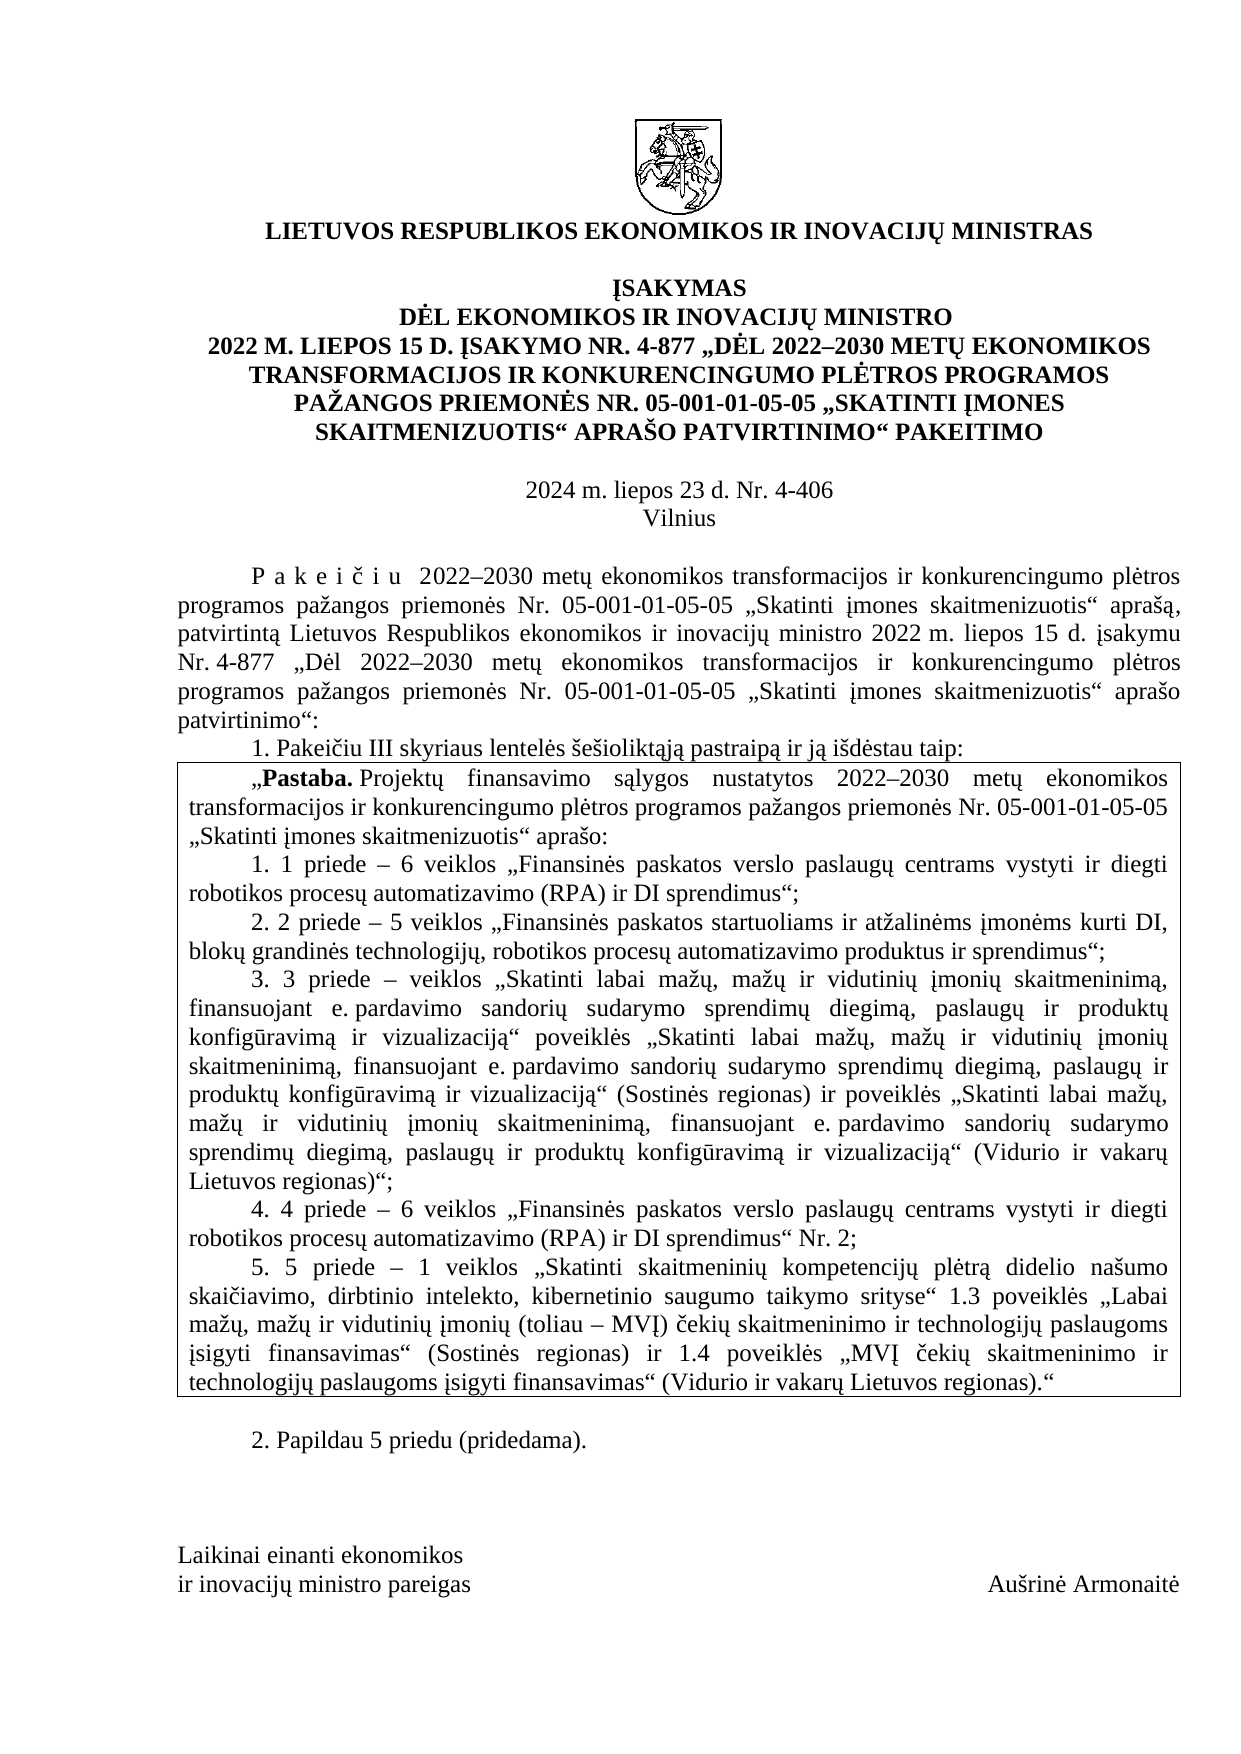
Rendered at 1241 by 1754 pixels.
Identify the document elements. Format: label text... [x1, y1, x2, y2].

text 2. Papildau 5 priedu (pridedama). [177, 1426, 1181, 1454]
text Vilnius [177, 503, 1181, 532]
text 2024 m. liepos 23 d. Nr. 4-406 [177, 475, 1181, 503]
table_header „Pastaba. Projektų finansavimo sąlygos nustatytos 2022–2030 metų ekonomikos transformacijos ir konkurencingumo plėtros programos pažangos priemonės Nr. 05-001-01-05-05 „Skatinti įmones skaitmenizuotis“ aprašo: 1. 1 priede – 6 veiklos „Finansinės paskatos verslo paslaugų centrams vystyti ir diegti robotikos procesų automatizavimo (RPA) ir DI sprendimus“; 2. 2 priede – 5 veiklos „Finansinės paskatos startuoliams ir atžalinėms įmonėms kurti DI, blokų grandinės technologijų, robotikos procesų automatizavimo produktus ir sprendimus“; 3. 3 priede – veiklos „Skatinti labai mažų, mažų ir vidutinių įmonių skaitmeninimą, finansuojant e. pardavimo sandorių sudarymo sprendimų diegimą, paslaugų ir produktų konfigūravimą ir vizualizaciją“ poveiklės „Skatinti labai mažų, mažų ir vidutinių įmonių skaitmeninimą, finansuojant e. pardavimo sandorių sudarymo sprendimų diegimą, paslaugų ir produktų konfigūravimą ir vizualizaciją“ (Sostinės regionas) ir poveiklės „Skatinti labai mažų, mažų ir vidutinių įmonių skaitmeninimą, finansuojant e. pardavimo sandorių sudarymo sprendimų diegimą, paslaugų ir produktų konfigūravimą ir vizualizaciją“ (Vidurio ir vakarų Lietuvos regionas)“; 4. 4 priede – 6 veiklos „Finansinės paskatos verslo paslaugų centrams vystyti ir diegti robotikos procesų automatizavimo (RPA) ir DI sprendimus“ Nr. 2; 5. 5 priede – 1 veiklos „Skatinti skaitmeninių kompetencijų plėtrą didelio našumo skaičiavimo, dirbtinio intelekto, kibernetinio saugumo taikymo srityse“ 1.3 poveiklės „Labai mažų, mažų ir vidutinių įmonių (toliau – MVĮ) čekių skaitmeninimo ir technologijų paslaugoms įsigyti finansavimas“ (Sostinės regionas) ir 1.4 poveiklės „MVĮ čekių skaitmeninimo ir technologijų paslaugoms įsigyti finansavimas“ (Vidurio ir vakarų Lietuvos regionas).“ [178, 763, 1180, 1396]
text dėl ekonomikos ir inovacijų ministro [177, 302, 1181, 331]
text įsakymas [177, 273, 1181, 302]
text 1. Pakeičiu III skyriaus lentelės šešioliktąją pastraipą ir ją išdėstau taip: [177, 733, 1181, 762]
text 2022 M. LIEPOS 15 D. ĮSAKYMO NR. 4-877 „DĖL 2022–2030 METŲ EKONOMIKOS TRANSFORMACIJOS IR KONKURENCINGUMO PLĖTROS PROGRAMOS PAŽANGOS PRIEMONĖS NR. 05-001-01-05-05 „SKATINTI ĮMONES SKAITMENIZUOTIS“ APRAŠO PATVIRTINIMO“ PAKEITIMO [177, 331, 1181, 446]
text P a k e i č i u 2022–2030 metų ekonomikos transformacijos ir konkurencingumo plėtros programos pažangos priemonės Nr. 05-001-01-05-05 „Skatinti įmones skaitmenizuotis“ aprašą, patvirtintą Lietuvos Respublikos ekonomikos ir inovacijų ministro 2022 m. liepos 15 d. įsakymu Nr. 4-877 „Dėl 2022–2030 metų ekonomikos transformacijos ir konkurencingumo plėtros programos pažangos priemonės Nr. 05-001-01-05-05 „Skatinti įmones skaitmenizuotis“ aprašo patvirtinimo“: [177, 561, 1181, 733]
text Laikinai einanti ekonomikos [177, 1541, 1181, 1569]
text ir inovacijų ministro pareigas Aušrinė Armonaitė [177, 1569, 1181, 1598]
text LIETUVOS RESPUBLIKOS Ekonomikos ir inovacijų MINISTRAS [177, 216, 1181, 245]
